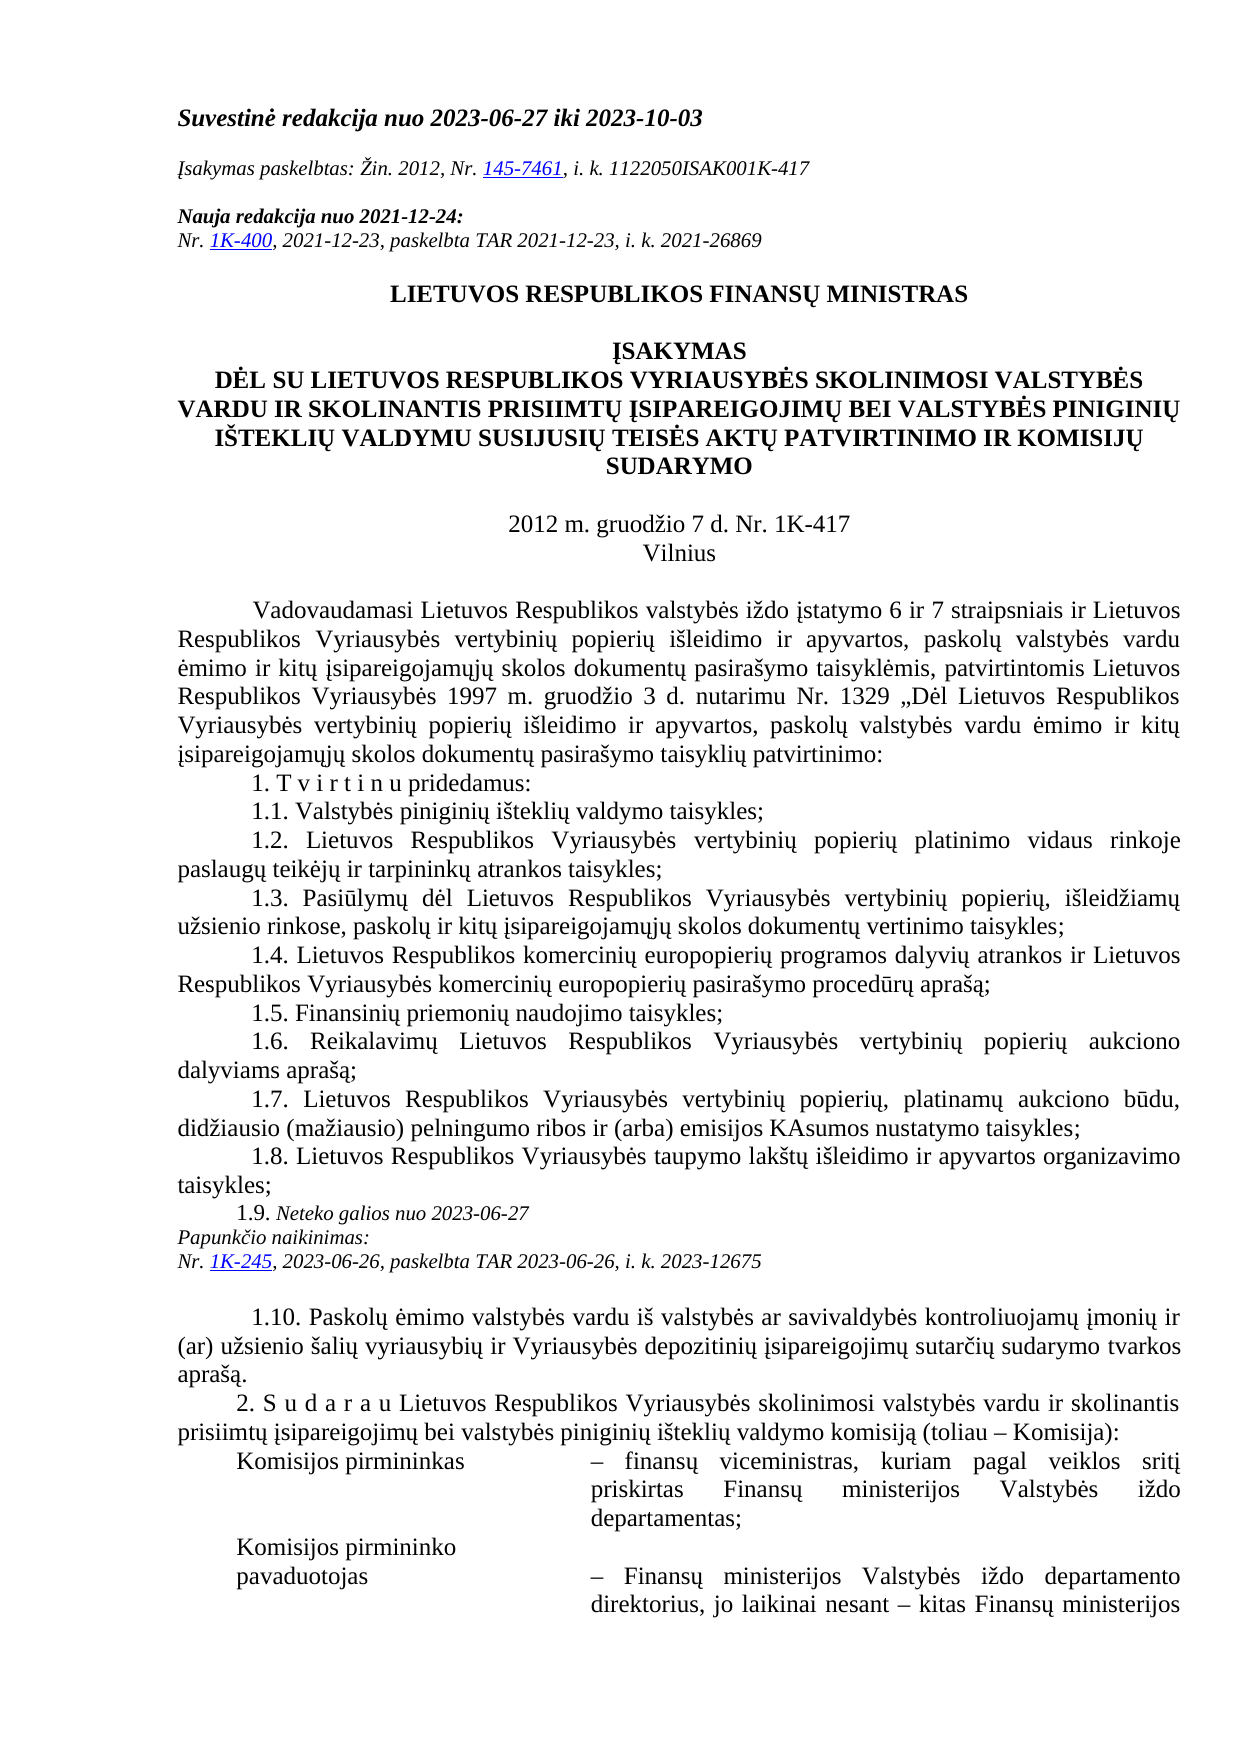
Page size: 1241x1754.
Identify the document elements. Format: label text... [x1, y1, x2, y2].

text 1.3. Pasiūlymų dėl Lietuvos Respublikos Vyriausybės vertybinių popierių, išleidžiamų užsienio rinkose, paskolų ir kitų įsipareigojamųjų skolos dokumentų vertinimo taisykles; [177, 883, 1181, 940]
text LIETUVOS RESPUBLIKOS FINANSŲ MINISTRAS [177, 279, 1181, 308]
text 1.1. Valstybės piniginių išteklių valdymo taisykles; [177, 796, 1181, 825]
text DĖL SU LIETUVOS RESPUBLIKOS VYRIAUSYBĖS SKOLINIMOSI VALSTYBĖS VARDU IR SKOLINANTIS PRISIIMTŲ ĮSIPAREIGOJIMŲ BEI VALSTYBĖS PINIGINIŲ IŠTEKLIŲ VALDYMU SUSIJUSIŲ TEISĖS AKTŲ PATVIRTINIMO IR KOMISIJŲ SUDARYMO [177, 365, 1181, 480]
text Nauja redakcija nuo 2021-12-24: [177, 204, 1181, 228]
text 1.10. Paskolų ėmimo valstybės vardu iš valstybės ar savivaldybės kontroliuojamų įmonių ir (ar) užsienio šalių vyriausybių ir Vyriausybės depozitinių įsipareigojimų sutarčių sudarymo tvarkos aprašą. [177, 1302, 1181, 1388]
text Nr. 1K-245, 2023-06-26, paskelbta TAR 2023-06-26, i. k. 2023-12675 [177, 1249, 1181, 1273]
text Papunkčio naikinimas: [177, 1225, 1181, 1249]
text 1. T v i r t i n u pridedamus: [177, 768, 1181, 796]
text 2012 m. gruodžio 7 d. Nr. 1K-417 [177, 509, 1181, 538]
text Komisijos pirmininkas – finansų viceministras, kuriam pagal veiklos sritį priskirtas Finansų ministerijos Valstybės iždo departamentas; [236, 1446, 1181, 1532]
text 1.2. Lietuvos Respublikos Vyriausybės vertybinių popierių platinimo vidaus rinkoje paslaugų teikėjų ir tarpininkų atrankos taisykles; [177, 825, 1181, 883]
text ĮSAKYMAS [177, 336, 1181, 365]
text 1.5. Finansinių priemonių naudojimo taisykles; [177, 998, 1181, 1026]
text 1.8. Lietuvos Respublikos Vyriausybės taupymo lakštų išleidimo ir apyvartos organizavimo taisykles; [177, 1141, 1181, 1199]
text Komisijos pirmininko [236, 1532, 1181, 1561]
text 1.6. Reikalavimų Lietuvos Respublikos Vyriausybės vertybinių popierių aukciono dalyviams aprašą; [177, 1026, 1181, 1084]
text Vilnius [177, 538, 1181, 566]
text 2. S u d a r a u Lietuvos Respublikos Vyriausybės skolinimosi valstybės vardu ir skolinantis prisiimtų įsipareigojimų bei valstybės piniginių išteklių valdymo komisiją (toliau – Komisija): [177, 1388, 1181, 1446]
text Įsakymas paskelbtas: Žin. 2012, Nr. 145-7461, i. k. 1122050ISAK001K-417 [177, 156, 1181, 180]
text pavaduotojas – Finansų ministerijos Valstybės iždo departamento direktorius, jo laikinai nesant – kitas Finansų ministerijos [236, 1561, 1181, 1618]
text 1.9. Neteko galios nuo 2023-06-27 [177, 1199, 1181, 1225]
text 1.4. Lietuvos Respublikos komercinių europopierių programos dalyvių atrankos ir Lietuvos Respublikos Vyriausybės komercinių europopierių pasirašymo procedūrų aprašą; [177, 940, 1181, 998]
text Suvestinė redakcija nuo 2023-06-27 iki 2023-10-03 [177, 103, 1181, 132]
text 1.7. Lietuvos Respublikos Vyriausybės vertybinių popierių, platinamų aukciono būdu, didžiausio (mažiausio) pelningumo ribos ir (arba) emisijos KAsumos nustatymo taisykles; [177, 1084, 1181, 1141]
text Nr. 1K-400, 2021-12-23, paskelbta TAR 2021-12-23, i. k. 2021-26869 [177, 228, 1181, 252]
text Vadovaudamasi Lietuvos Respublikos valstybės iždo įstatymo 6 ir 7 straipsniais ir Lietuvos Respublikos Vyriausybės vertybinių popierių išleidimo ir apyvartos, paskolų valstybės vardu ėmimo ir kitų įsipareigojamųjų skolos dokumentų pasirašymo taisyklėmis, patvirtintomis Lietuvos Respublikos Vyriausybės 1997 m. gruodžio 3 d. nutarimu Nr. 1329 „Dėl Lietuvos Respublikos Vyriausybės vertybinių popierių išleidimo ir apyvartos, paskolų valstybės vardu ėmimo ir kitų įsipareigojamųjų skolos dokumentų pasirašymo taisyklių patvirtinimo: [177, 595, 1181, 768]
